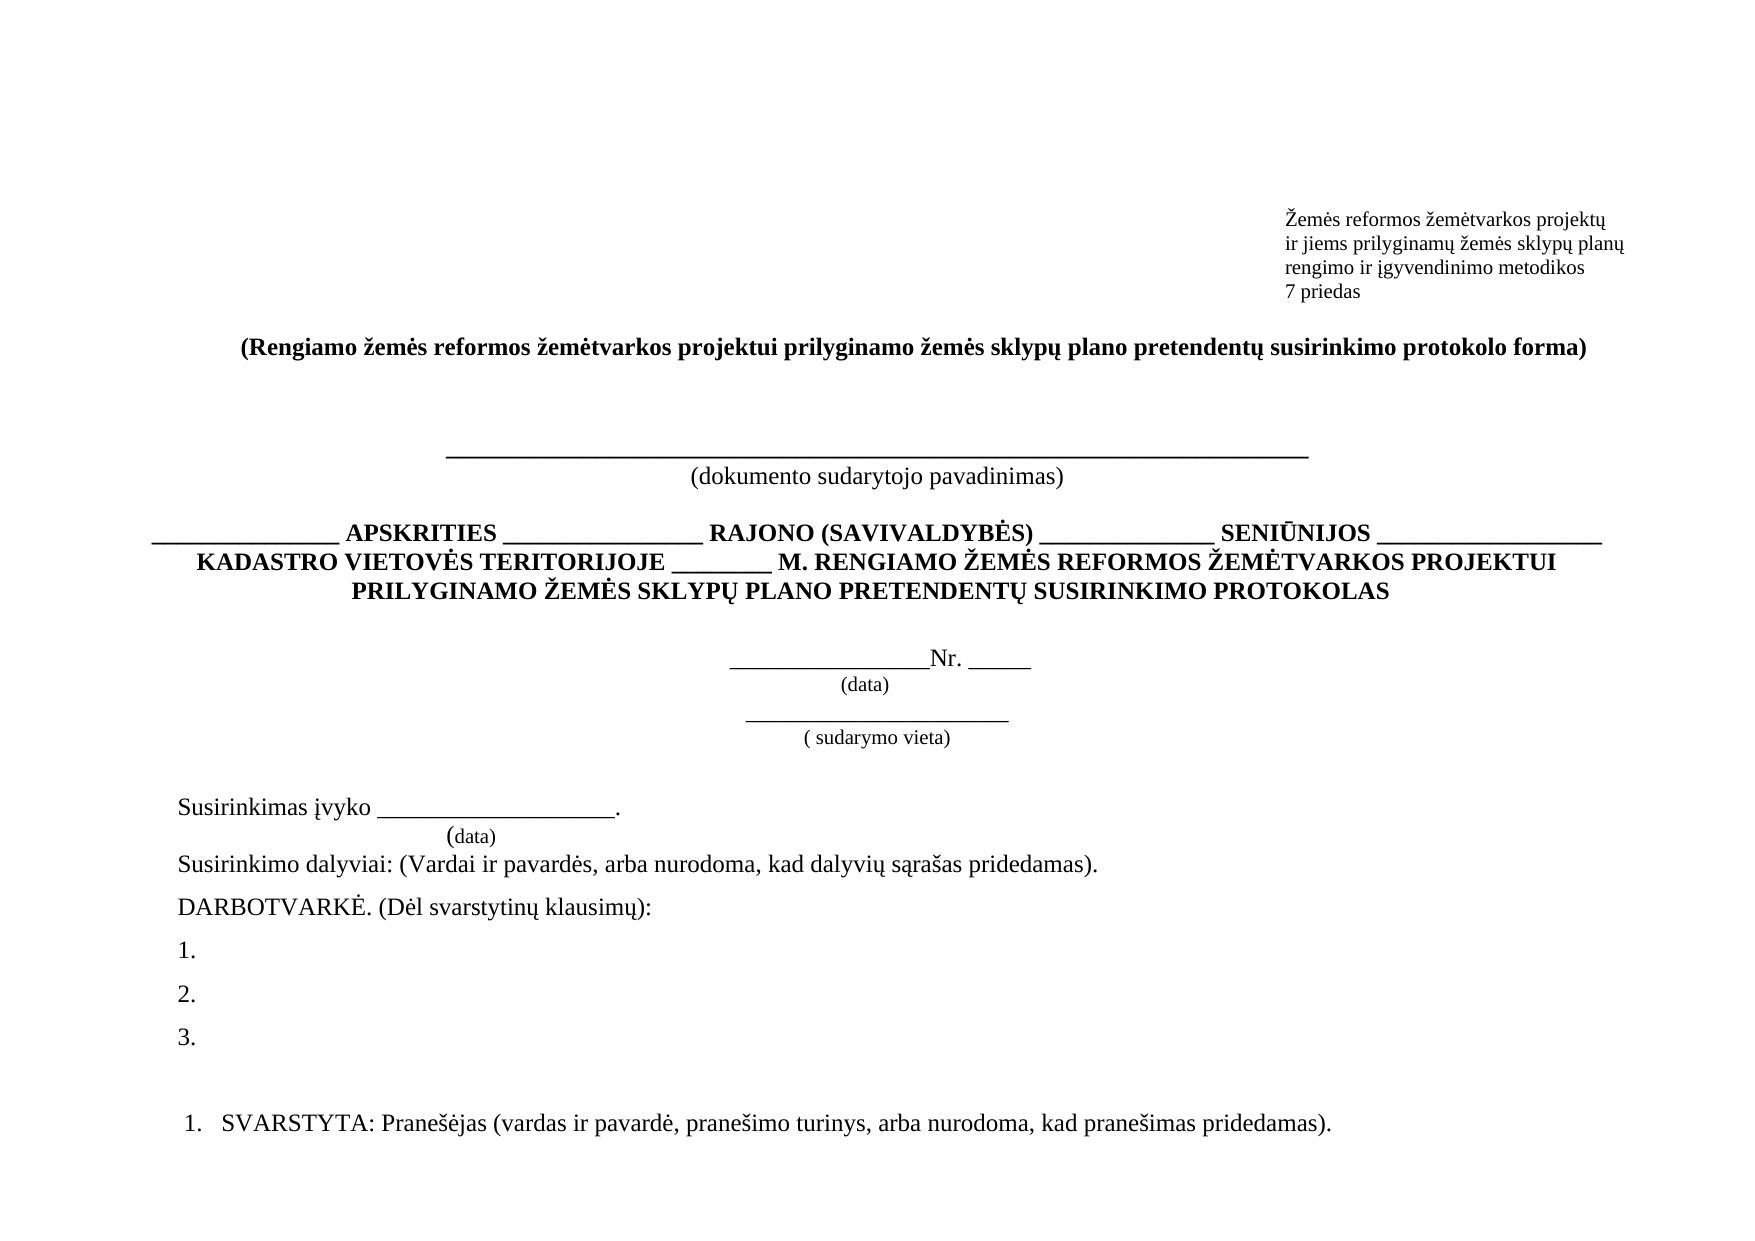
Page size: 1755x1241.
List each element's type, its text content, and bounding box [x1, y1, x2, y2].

text ________________Nr. _____ [118, 643, 1636, 672]
text 2. [118, 979, 1636, 1007]
text rengimo ir įgyvendinimo metodikos [1285, 255, 1636, 279]
text 7 priedas [1285, 279, 1636, 303]
text Žemės reformos žemėtvarkos projektų [1285, 207, 1636, 231]
text ( sudarymo vieta) [118, 725, 1636, 749]
text _______________ apskrities ________________ rajono (savivaldybės) ______________ seniūnijos __________________ kadastro vietovės teritorijoje ________ m. rengiamo žemės reformos žemėtvarkos projektUI PRILYGINAMO ŽEMĖS SKLYPŲ PLANO PRETENDENTŲ SUSIRINKIMO PROTOKOLAS [118, 518, 1636, 605]
text Susirinkimo dalyviai: (Vardai ir pavardės, arba nurodoma, kad dalyvių sąrašas pridedamas). [118, 849, 1636, 878]
text (dokumento sudarytojo pavadinimas) [118, 461, 1636, 490]
text Susirinkimas įvyko ___________________. [118, 792, 1636, 821]
text ir jiems prilyginamų žemės sklypų planų [1285, 231, 1636, 255]
text (Rengiamo žemės reformos žemėtvarkos projektui prilyginamo žemės sklypų plano pretendentų susirinkimo protokolo forma) [118, 332, 1636, 360]
text 1. [118, 936, 1636, 964]
text 3. [118, 1022, 1636, 1051]
text DARBOTVARKĖ. (Dėl svarstytinų klausimų): [118, 892, 1636, 921]
text _____________________________________________________________________ [118, 432, 1636, 461]
text _____________________ [118, 696, 1636, 725]
text (data) [118, 672, 1636, 696]
text 1. SVARSTYTA: Pranešėjas (vardas ir pavardė, pranešimo turinys, arba nurodoma, kad pranešimas pridedamas). [183, 1108, 1636, 1137]
text (data) [118, 821, 1636, 849]
